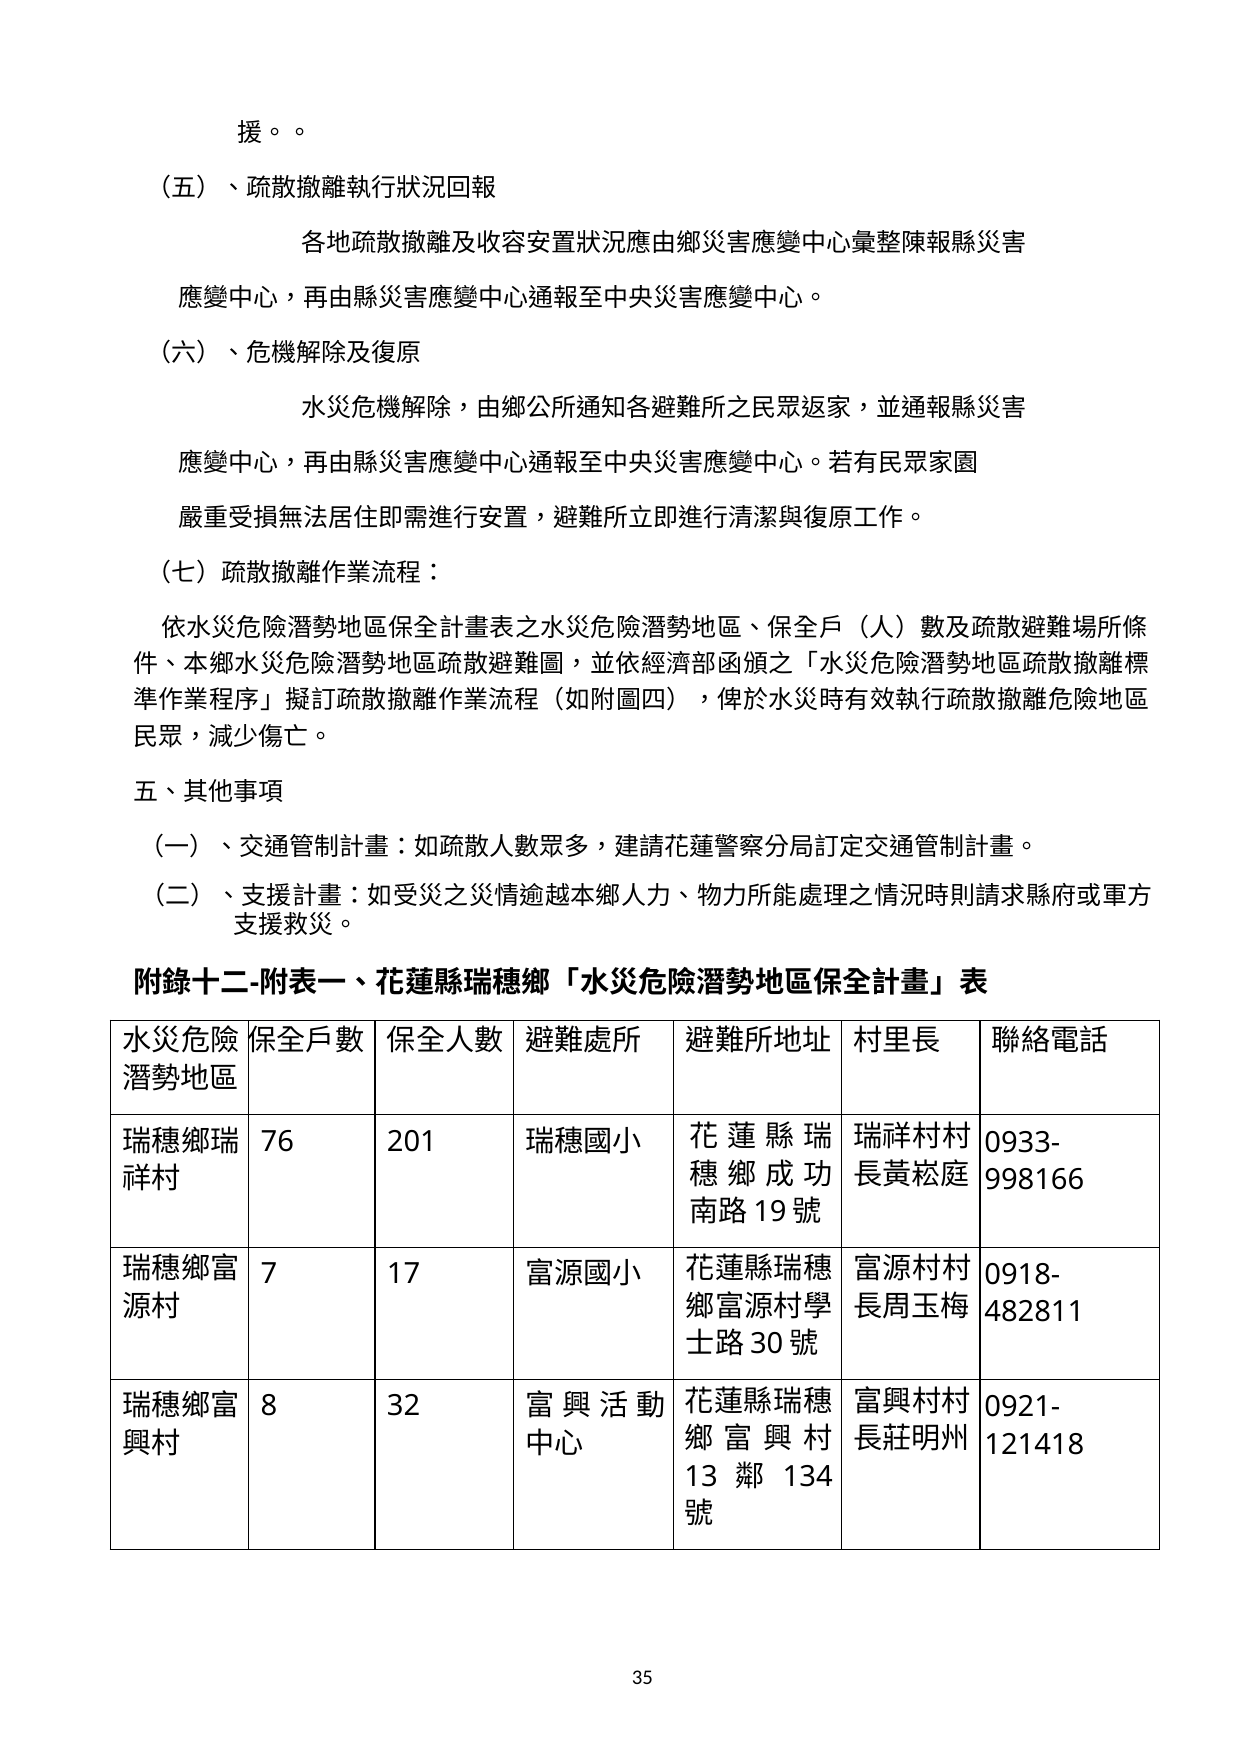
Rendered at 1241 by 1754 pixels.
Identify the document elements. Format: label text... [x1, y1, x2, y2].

table_header 避難處所 [514, 1021, 673, 1114]
text 依水災危險潛勢地區保全計畫表之水災危險潛勢地區、保全戶（人）數及疏散避難場所條件、本鄉水災危險潛勢地區疏散避難圖，並依經濟部函頒之「水災危險潛勢地區疏散撤離標準作業程序」擬訂疏散撤離作業流程（如附圖四），俾於水災時有效執行疏散撤離危險地區民眾，減少傷亡。 [133, 607, 1152, 752]
table_cell 瑞穗國小 [514, 1115, 673, 1247]
table_cell 瑞穗鄉瑞祥村 [111, 1115, 248, 1247]
text 水災危機解除，由鄉公所通知各避難所之民眾返家，並通報縣災害 [302, 387, 1152, 423]
text （五）、疏散撤離執行狀況回報 [133, 167, 1152, 203]
table_cell 0918-482811 [981, 1248, 1159, 1379]
table_cell 76 [249, 1115, 374, 1247]
table_cell 201 [376, 1115, 513, 1247]
table_header 水災危險潛勢地區 [111, 1021, 248, 1114]
table_cell 0921-121418 [981, 1380, 1159, 1549]
table_cell 富興村村長莊明州 [842, 1380, 979, 1549]
table_cell 32 [376, 1380, 513, 1549]
table_cell 瑞穗鄉富源村 [111, 1248, 248, 1379]
text 附錄十二-附表一、花蓮縣瑞穗鄉「水災危險潛勢地區保全計畫」表 [133, 958, 1152, 1001]
table_header 村里長 [842, 1021, 979, 1114]
table_cell 7 [249, 1248, 374, 1379]
table_header 保全人數 [376, 1021, 513, 1114]
text 援。。 [237, 112, 1152, 148]
table_cell 花蓮縣瑞穗鄉富源村學士路30號 [674, 1248, 841, 1379]
text 嚴重受損無法居住即需進行安置，避難所立即進行清潔與復原工作。 [133, 497, 1152, 533]
table_cell 花蓮縣瑞穗鄉富興村13鄰134號 [674, 1380, 841, 1549]
table_cell 瑞祥村村長黃崧庭 [842, 1115, 979, 1247]
table_cell 富源國小 [514, 1248, 673, 1379]
text （七）疏散撤離作業流程： [133, 552, 1152, 588]
table_cell 富興活動中心 [514, 1380, 673, 1549]
table_cell 花蓮縣瑞穗鄉成功南路19號 [674, 1115, 841, 1247]
text （六）、危機解除及復原 [133, 332, 1152, 368]
text 五、其他事項 [83, 771, 1152, 807]
table_cell 富源村村長周玉梅 [842, 1248, 979, 1379]
text 應變中心，再由縣災害應變中心通報至中央災害應變中心。 [133, 277, 1152, 313]
table_header 保全戶數 [249, 1021, 374, 1114]
text 應變中心，再由縣災害應變中心通報至中央災害應變中心。若有民眾家園 [133, 442, 1152, 478]
table_cell 0933-998166 [981, 1115, 1159, 1247]
text （一）、交通管制計畫：如疏散人數眾多，建請花蓮警察分局訂定交通管制計畫。 [133, 826, 1152, 862]
text （二）、支援計畫：如受災之災情逾越本鄉人力、物力所能處理之情況時則請求縣府或軍方支援救災。 [133, 881, 1154, 940]
table_header 避難所地址 [674, 1021, 841, 1114]
table_cell 17 [376, 1248, 513, 1379]
table_cell 8 [249, 1380, 374, 1549]
table_cell 瑞穗鄉富興村 [111, 1380, 248, 1549]
text 各地疏散撤離及收容安置狀況應由鄉災害應變中心彙整陳報縣災害 [302, 222, 1152, 258]
table_header 聯絡電話 [981, 1021, 1159, 1114]
